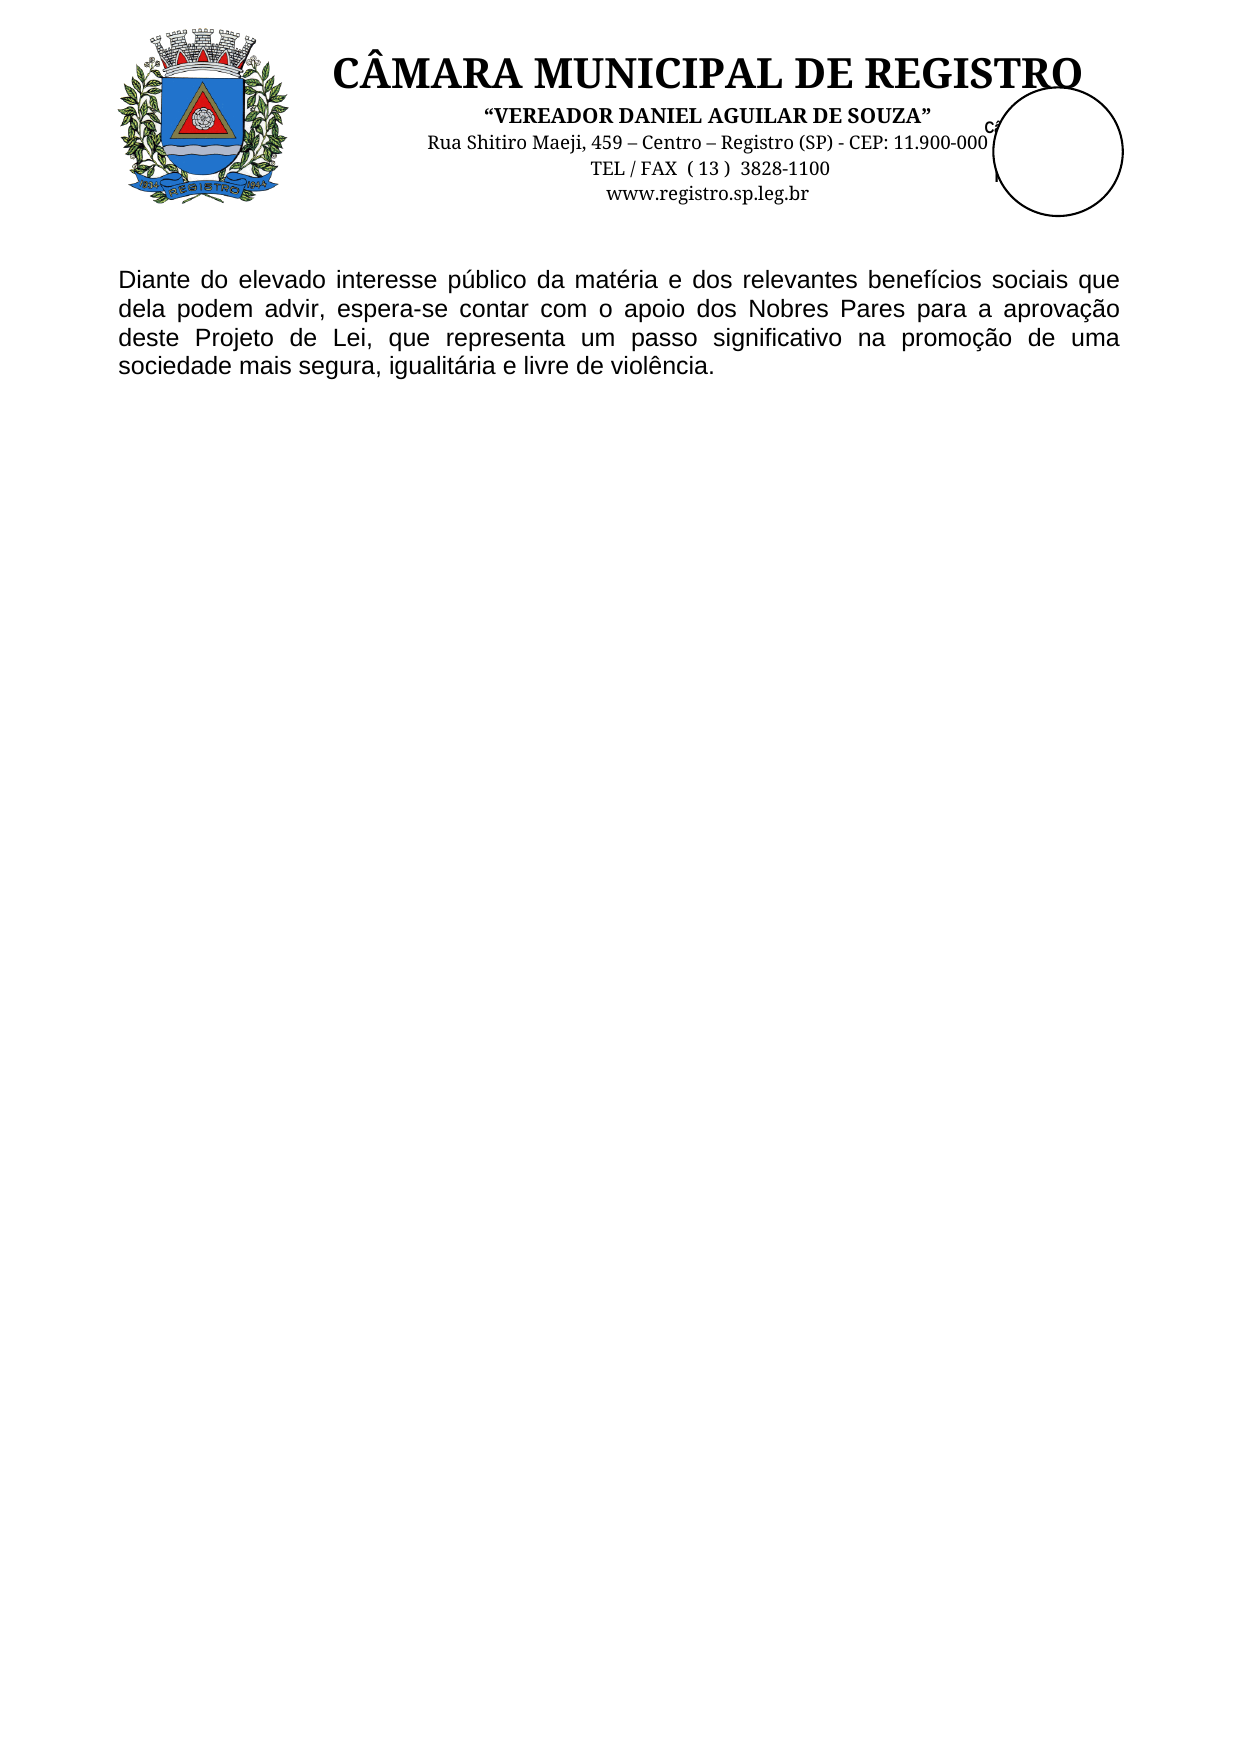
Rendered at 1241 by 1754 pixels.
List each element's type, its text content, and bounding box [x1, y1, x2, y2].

picture [113, 22, 293, 209]
text Diante do elevado interesse público da matéria e dos relevantes benefícios sociais que dela podem advir, espera-se contar com o apoio dos Nobres Pares para a aprovação deste Projeto de Lei, que representa um passo significativo na promoção de uma sociedade mais segura, igualitária e livre de violência. [118, 265, 1122, 380]
